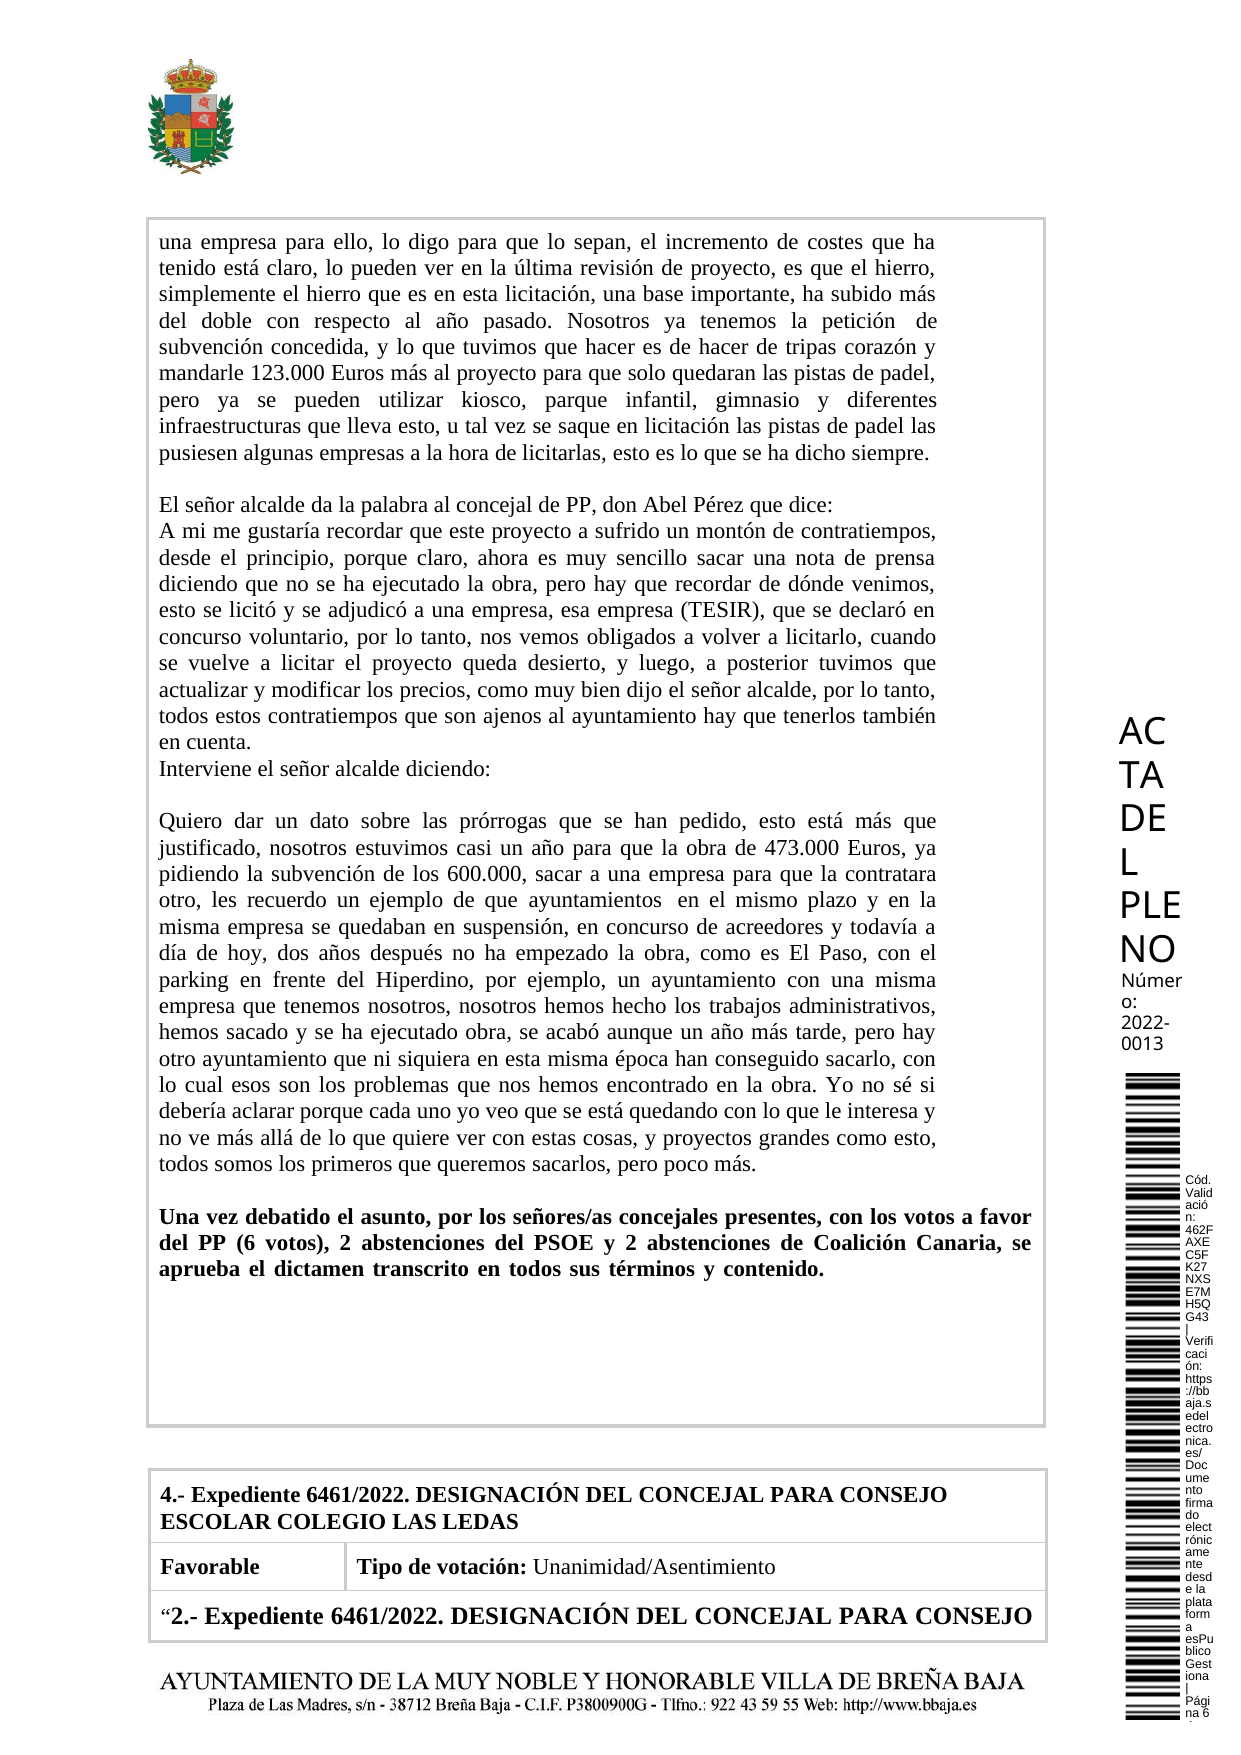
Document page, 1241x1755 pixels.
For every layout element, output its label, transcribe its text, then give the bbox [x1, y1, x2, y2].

table_cell Favorable [151, 1543, 344, 1589]
text una empresa para ello, lo digo para que lo sepan, el incremento de costes que ha tenido está claro, lo pueden ver en la última revisión de proyecto, es que el hierro, simplemente el hierro que es en esta licitación, una base importante, ha subido más del doble con respecto al año pasado. Nosotros ya tenemos la petición de subvención concedida, y lo que tuvimos que hacer es de hacer de tripas corazón y mandarle 123.000 Euros más al proyecto para que solo quedaran las pistas de padel, pero ya se pueden utilizar kiosco, parque infantil, gimnasio y diferentes infraestructuras que lleva esto, u tal vez se saque en licitación las pistas de padel las pusiesen algunas empresas a la hora de licitarlas, esto es lo que se ha dicho siempre. [159, 228, 937, 465]
text A mi me gustaría recordar que este proyecto a sufrido un montón de contratiempos, desde el principio, porque claro, ahora es muy sencillo sacar una nota de prensa diciendo que no se ha ejecutado la obra, pero hay que recordar de dónde venimos, esto se licitó y se adjudicó a una empresa, esa empresa (TESIR), que se declaró en concurso voluntario, por lo tanto, nos vemos obligados a volver a licitarlo, cuando se vuelve a licitar el proyecto queda desierto, y luego, a posterior tuvimos que actualizar y modificar los precios, como muy bien dijo el señor alcalde, por lo tanto, todos estos contratiempos que son ajenos al ayuntamiento hay que tenerlos también en cuenta. [159, 517, 937, 755]
text [1117, 708, 1186, 1055]
text ACTA DEL PLENO [1119, 710, 1186, 971]
subtitle Una vez debatido el asunto, por los señores/as concejales presentes, con los votos a favor del PP (6 votos), 2 abstenciones del PSOE y 2 abstenciones de Coalición Canaria, se aprueba el dictamen transcrito en todos sus términos y contenido. [159, 1203, 1033, 1282]
text [1046, 755, 1117, 781]
text El señor alcalde da la palabra al concejal de PP, don Abel Pérez que dice: [159, 491, 1043, 517]
text [1046, 491, 1195, 517]
text Cód. Validación: 462FAXEC5FK27NXSE7MH5QG43 | Verificación: https://bbaja.sedelectronica.es/ Documento firmado electrónicamente desde la plataforma esPublico Gestiona | Página 6 de 72 [1185, 1175, 1214, 1722]
table_cell “2.- Expediente 6461/2022. DESIGNACIÓN DEL CONCEJAL PARA CONSEJO [151, 1591, 1045, 1640]
table_cell Tipo de votación: Unanimidad/Asentimiento [347, 1543, 1045, 1589]
text Quiero dar un dato sobre las prórrogas que se han pedido, esto está más que justificado, nosotros estuvimos casi un año para que la obra de 473.000 Euros, ya pidiendo la subvención de los 600.000, sacar a una empresa para que la contratara otro, les recuerdo un ejemplo de que ayuntamientos en el mismo plazo y en la misma empresa se quedaban en suspensión, en concurso de acreedores y todavía a día de hoy, dos años después no ha empezado la obra, como es El Paso, con el parking en frente del Hiperdino, por ejemplo, un ayuntamiento con una misma empresa que tenemos nosotros, nosotros hemos hecho los trabajos administrativos, hemos sacado y se ha ejecutado obra, se acabó aunque un año más tarde, pero hay otro ayuntamiento que ni siquiera en esta misma época han conseguido sacarlo, con lo cual esos son los problemas que nos hemos encontrado en la obra. Yo no sé si debería aclarar porque cada uno yo veo que se está quedando con lo que le interesa y no ve más allá de lo que quiere ver con estas cosas, y proyectos grandes como esto, todos somos los primeros que queremos sacarlos, pero poco más. [159, 807, 937, 1176]
text Interviene el señor alcalde diciendo: [159, 755, 1043, 781]
text Número: 2022-0013 Fecha: 26/01/2023 [1121, 971, 1186, 1055]
table_header 4.- Expediente 6461/2022. DESIGNACIÓN DEL CONCEJAL PARA CONSEJO ESCOLAR COLEGIO LAS LEDAS [151, 1471, 1045, 1542]
